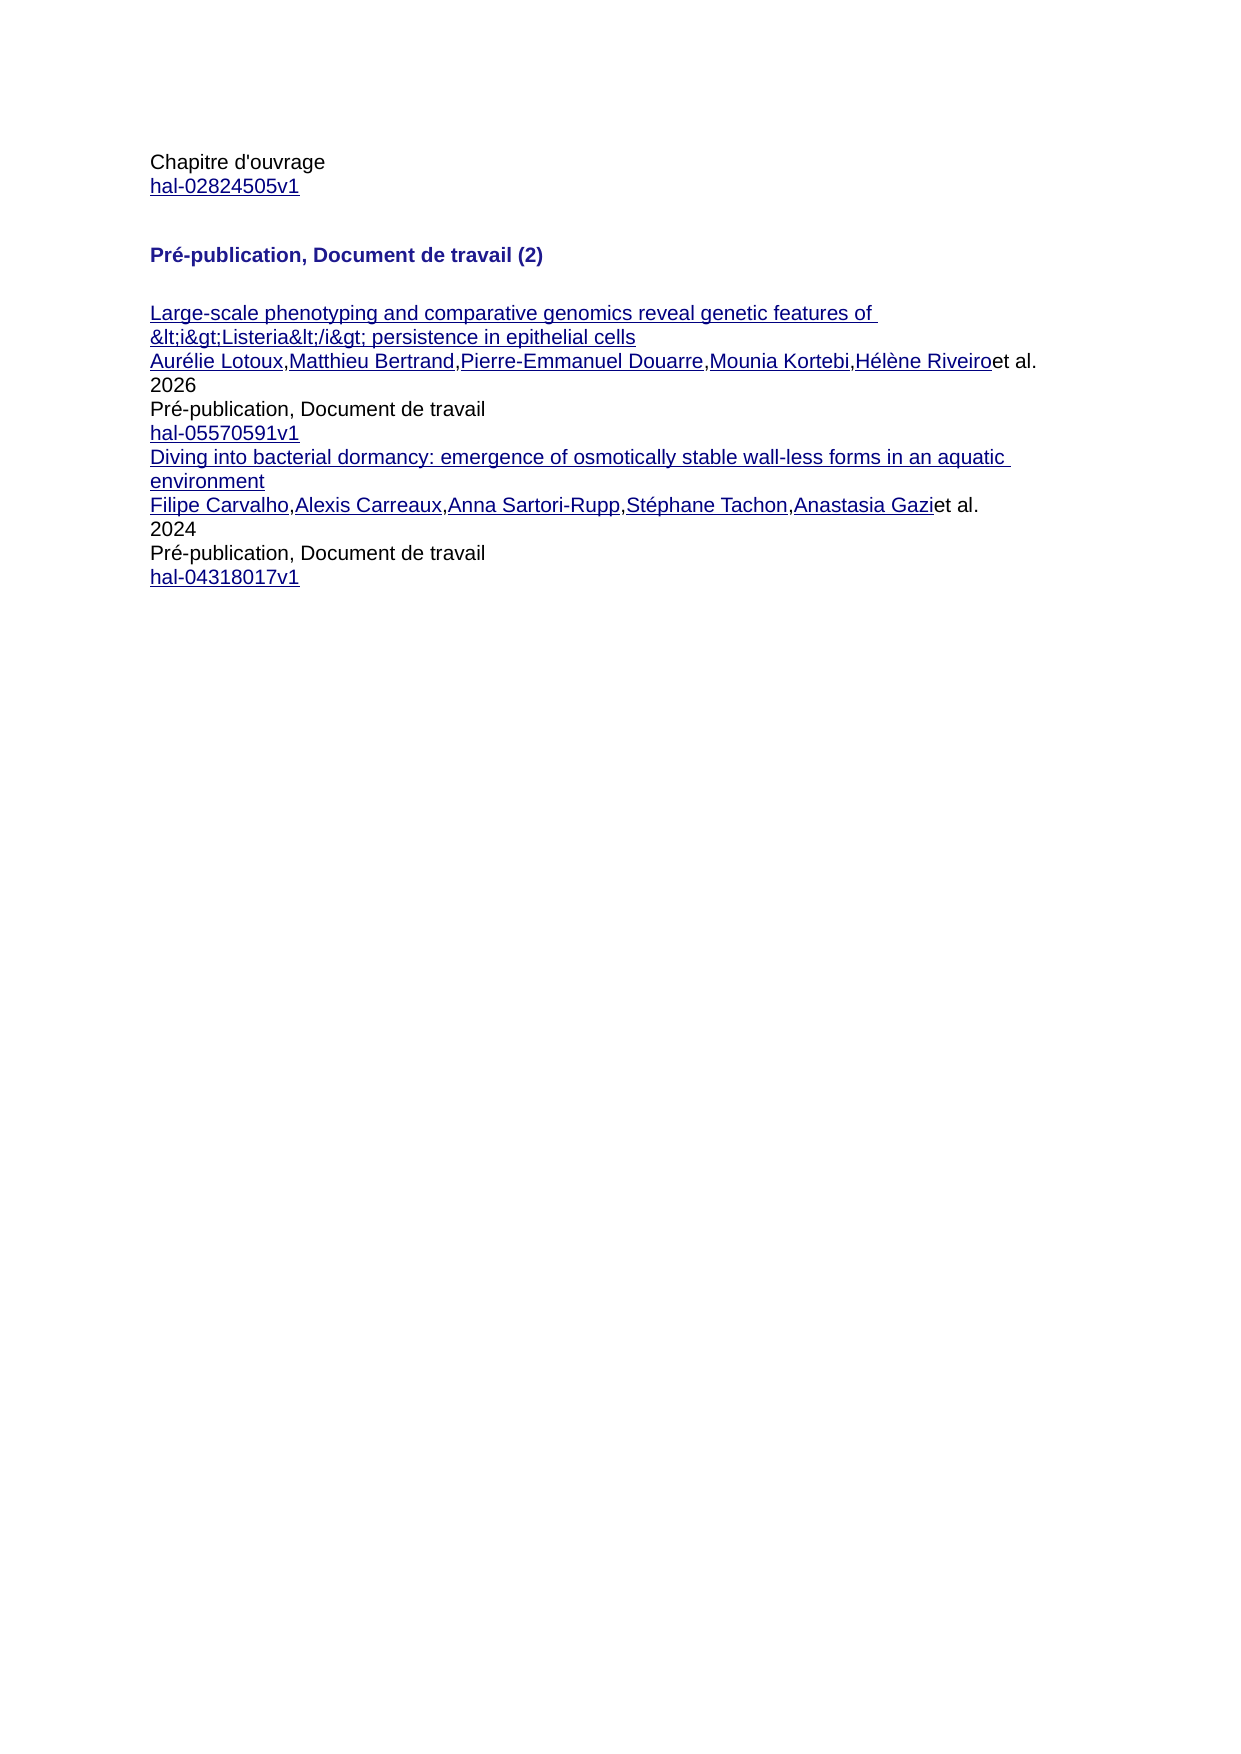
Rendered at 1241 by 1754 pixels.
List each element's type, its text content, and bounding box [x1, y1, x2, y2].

table_cell Diving into bacterial dormancy: emergence of osmotically stable wall-less forms in an aquatic environment Filipe Carvalho,Alexis Carreaux,Anna Sartori-Rupp,Stéphane Tachon,Anastasia Gaziet al. 2024 Pré-publication, Document de travail hal-04318017v1 [150, 445, 1090, 588]
subtitle Pré-publication, Document de travail (2) [150, 243, 1090, 267]
table_header Correlations between carbon metabolism and virulence in bacteria. Sandrine Poncet,Eliane Milohanic,Alain Mazé,Jamila Nait Abdallah,Françine Akeet al. Bacterial Sensing and Signaling, 16, S. Karger, 230 p., 2009, Contributions to Microbiology, 978-3-8055-9132-4. ⟨10.1159/000219374⟩ Chapitre d'ouvrage hal-02824505v1 [150, 150, 1090, 198]
table_header Large-scale phenotyping and comparative genomics reveal genetic features of &lt;i&gt;Listeria&lt;/i&gt; persistence in epithelial cells Aurélie Lotoux,Matthieu Bertrand,Pierre-Emmanuel Douarre,Mounia Kortebi,Hélène Riveiroet al. 2026 Pré-publication, Document de travail hal-05570591v1 [150, 301, 1090, 445]
